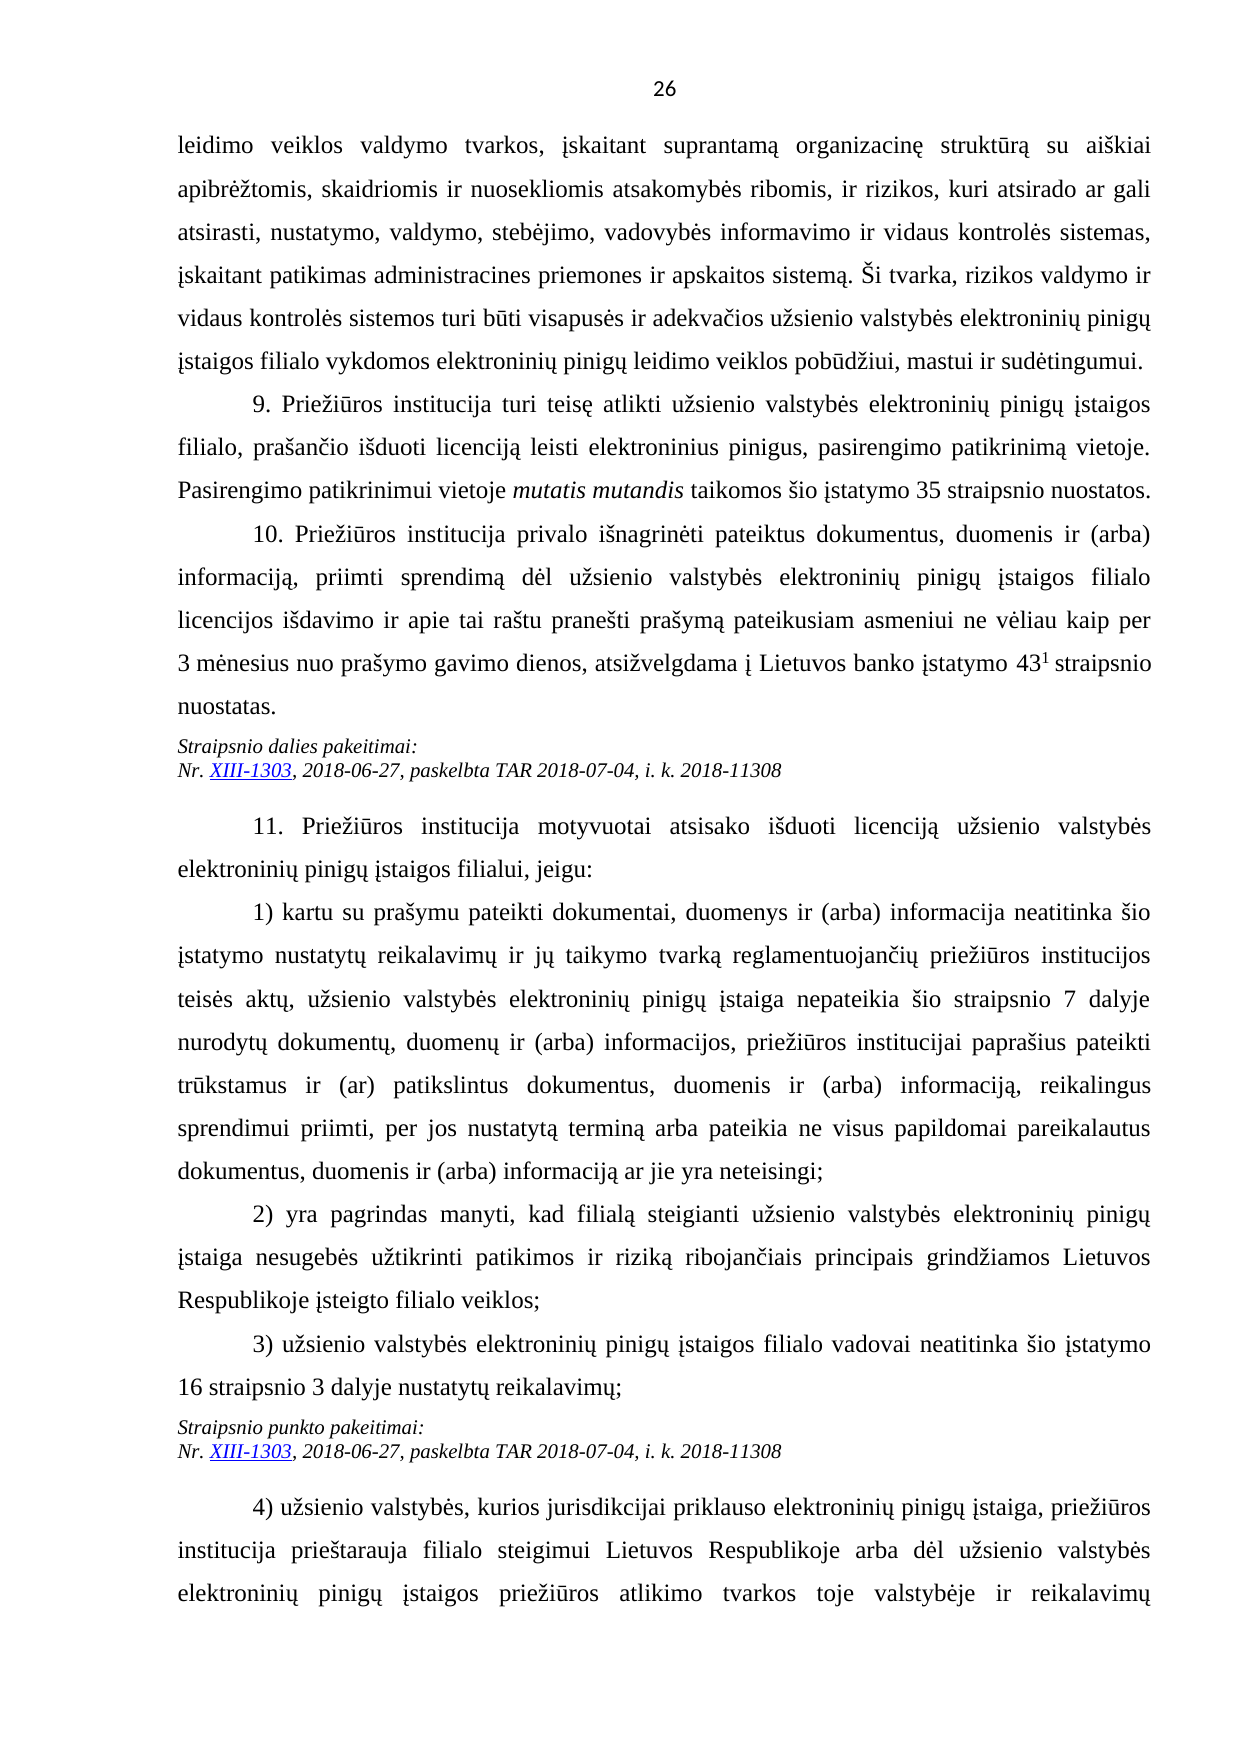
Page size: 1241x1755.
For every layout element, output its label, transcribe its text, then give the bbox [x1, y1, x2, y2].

text Straipsnio punkto pakeitimai: [177, 1415, 1152, 1439]
text 4) užsienio valstybės, kurios jurisdikcijai priklauso elektroninių pinigų įstaiga, priežiūros institucija prieštarauja filialo steigimui Lietuvos Respublikoje arba dėl užsienio valstybės elektroninių pinigų įstaigos priežiūros atlikimo tvarkos toje valstybėje ir reikalavimų [177, 1492, 1152, 1607]
text 11. Priežiūros institucija motyvuotai atsisako išduoti licenciją užsienio valstybės elektroninių pinigų įstaigos filialui, jeigu: [177, 811, 1152, 883]
text 3) užsienio valstybės elektroninių pinigų įstaigos filialo vadovai neatitinka šio įstatymo 16 straipsnio 3 dalyje nustatytų reikalavimų; [177, 1329, 1152, 1401]
text leidimo veiklos valdymo tvarkos, įskaitant suprantamą organizacinę struktūrą su aiškiai apibrėžtomis, skaidriomis ir nuosekliomis atsakomybės ribomis, ir rizikos, kuri atsirado ar gali atsirasti, nustatymo, valdymo, stebėjimo, vadovybės informavimo ir vidaus kontrolės sistemas, įskaitant patikimas administracines priemones ir apskaitos sistemą. Ši tvarka, rizikos valdymo ir vidaus kontrolės sistemos turi būti visapusės ir adekvačios užsienio valstybės elektroninių pinigų įstaigos filialo vykdomos elektroninių pinigų leidimo veiklos pobūdžiui, mastui ir sudėtingumui. [177, 131, 1152, 375]
text 2) yra pagrindas manyti, kad filialą steigianti užsienio valstybės elektroninių pinigų įstaiga nesugebės užtikrinti patikimos ir riziką ribojančiais principais grindžiamos Lietuvos Respublikoje įsteigto filialo veiklos; [177, 1199, 1152, 1314]
text 1) kartu su prašymu pateikti dokumentai, duomenys ir (arba) informacija neatitinka šio įstatymo nustatytų reikalavimų ir jų taikymo tvarką reglamentuojančių priežiūros institucijos teisės aktų, užsienio valstybės elektroninių pinigų įstaiga nepateikia šio straipsnio 7 dalyje nurodytų dokumentų, duomenų ir (arba) informacijos, priežiūros institucijai paprašius pateikti trūkstamus ir (ar) patikslintus dokumentus, duomenis ir (arba) informaciją, reikalingus sprendimui priimti, per jos nustatytą terminą arba pateikia ne visus papildomai pareikalautus dokumentus, duomenis ir (arba) informaciją ar jie yra neteisingi; [177, 897, 1152, 1185]
text 10. Priežiūros institucija privalo išnagrinėti pateiktus dokumentus, duomenis ir (arba) informaciją, priimti sprendimą dėl užsienio valstybės elektroninių pinigų įstaigos filialo licencijos išdavimo ir apie tai raštu pranešti prašymą pateikusiam asmeniui ne vėliau kaip per 3 mėnesius nuo prašymo gavimo dienos, atsižvelgdama į Lietuvos banko įstatymo 431 straipsnio nuostatas. [177, 519, 1152, 720]
text Nr. XIII-1303, 2018-06-27, paskelbta TAR 2018-07-04, i. k. 2018-11308 [177, 1439, 1152, 1463]
text 9. Priežiūros institucija turi teisę atlikti užsienio valstybės elektroninių pinigų įstaigos filialo, prašančio išduoti licenciją leisti elektroninius pinigus, pasirengimo patikrinimą vietoje. Pasirengimo patikrinimui vietoje mutatis mutandis taikomos šio įstatymo 35 straipsnio nuostatos. [177, 389, 1152, 504]
text Nr. XIII-1303, 2018-06-27, paskelbta TAR 2018-07-04, i. k. 2018-11308 [177, 758, 1152, 782]
text Straipsnio dalies pakeitimai: [177, 734, 1152, 758]
